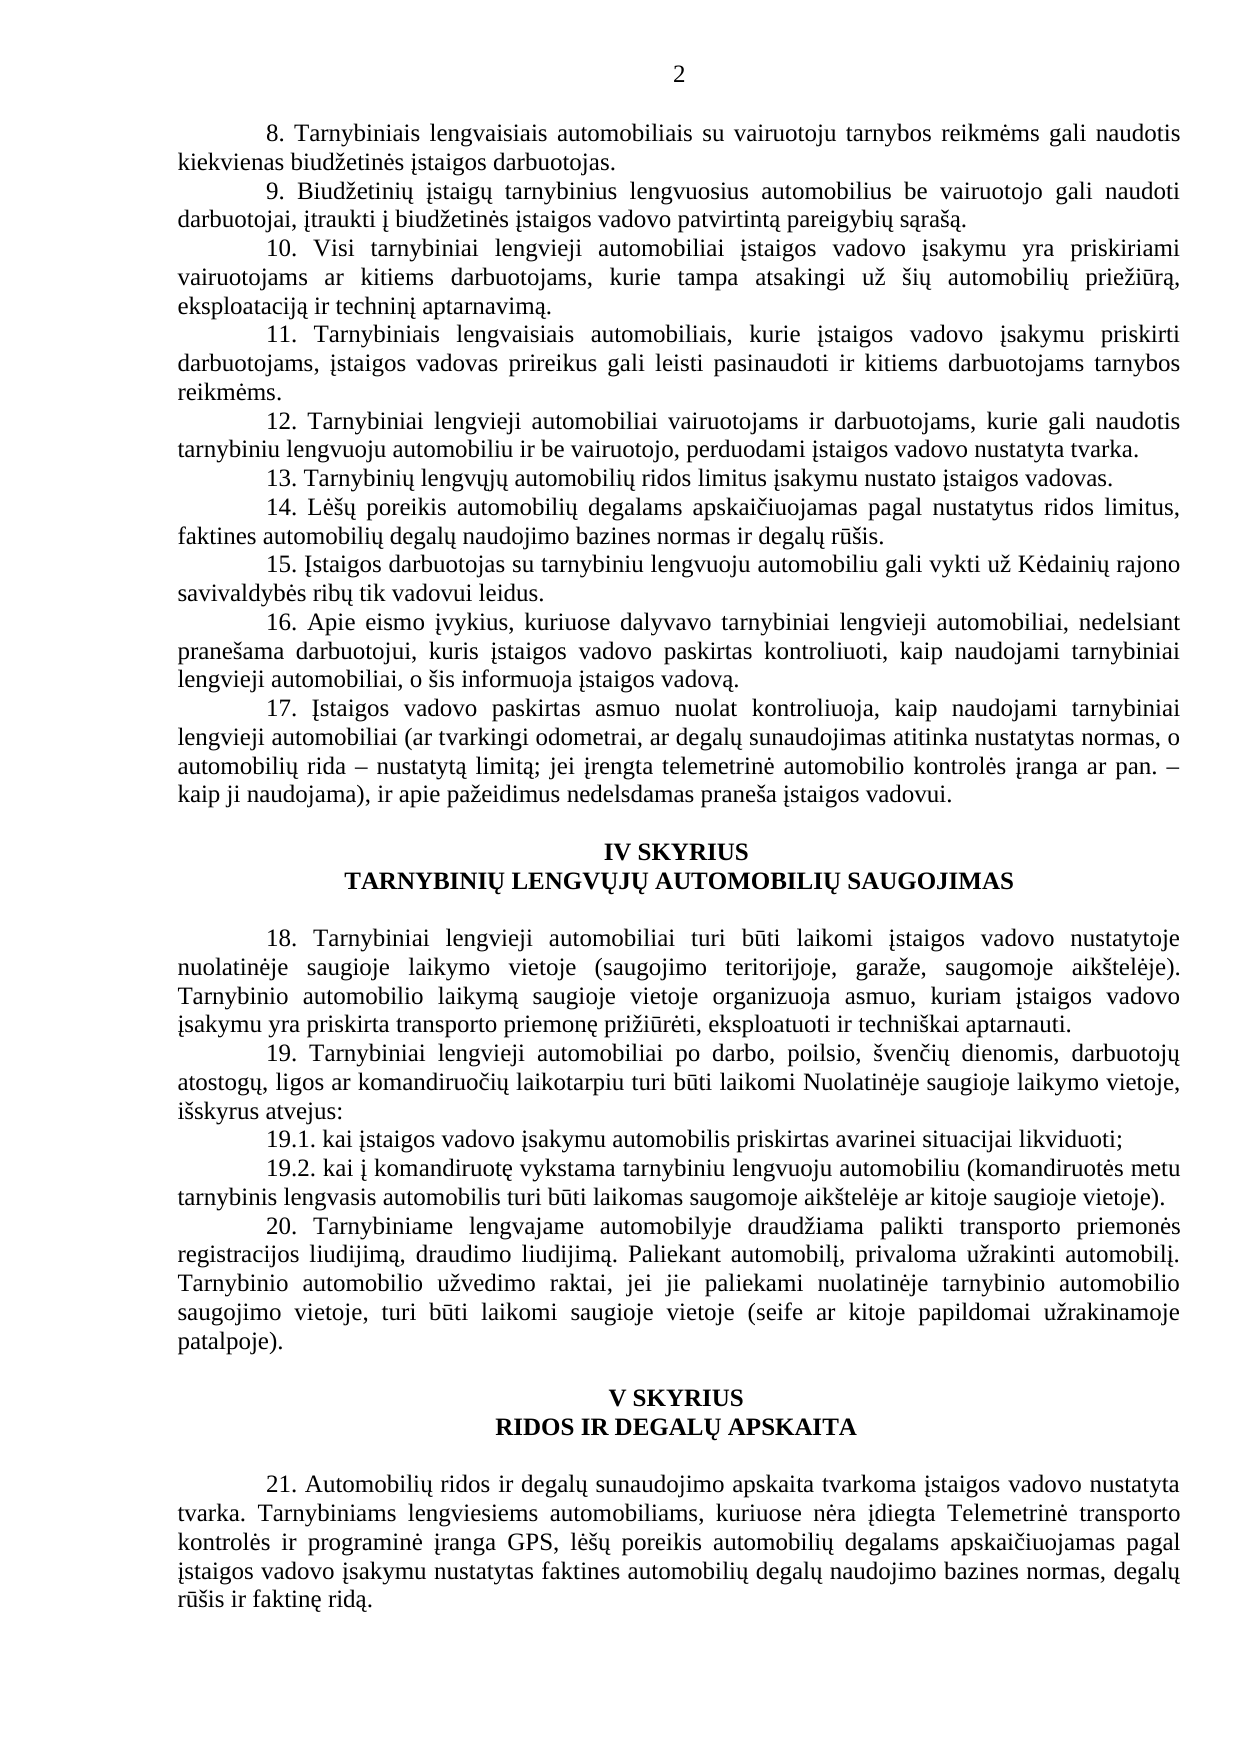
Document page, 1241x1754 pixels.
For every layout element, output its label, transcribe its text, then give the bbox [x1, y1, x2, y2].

text TARNYBINIŲ LENGVŲJŲ AUTOMOBILIŲ SAUGOJIMAS [177, 866, 1181, 894]
text RIDOS IR DEGALŲ APSKAITA [177, 1412, 1181, 1441]
text 13. Tarnybinių lengvųjų automobilių ridos limitus įsakymu nustato įstaigos vadovas. [177, 463, 1181, 492]
text 19.1. kai įstaigos vadovo įsakymu automobilis priskirtas avarinei situacijai likviduoti; [177, 1124, 1181, 1153]
text V SKYRIUS [177, 1383, 1181, 1412]
text 11. Tarnybiniais lengvaisiais automobiliais, kurie įstaigos vadovo įsakymu priskirti darbuotojams, įstaigos vadovas prireikus gali leisti pasinaudoti ir kitiems darbuotojams tarnybos reikmėms. [177, 319, 1181, 406]
text 16. Apie eismo įvykius, kuriuose dalyvavo tarnybiniai lengvieji automobiliai, nedelsiant pranešama darbuotojui, kuris įstaigos vadovo paskirtas kontroliuoti, kaip naudojami tarnybiniai lengvieji automobiliai, o šis informuoja įstaigos vadovą. [177, 607, 1181, 693]
text 20. Tarnybiniame lengvajame automobilyje draudžiama palikti transporto priemonės registracijos liudijimą, draudimo liudijimą. Paliekant automobilį, privaloma užrakinti automobilį. Tarnybinio automobilio užvedimo raktai, jei jie paliekami nuolatinėje tarnybinio automobilio saugojimo vietoje, turi būti laikomi saugioje vietoje (seife ar kitoje papildomai užrakinamoje patalpoje). [177, 1211, 1181, 1354]
text 17. Įstaigos vadovo paskirtas asmuo nuolat kontroliuoja, kaip naudojami tarnybiniai lengvieji automobiliai (ar tvarkingi odometrai, ar degalų sunaudojimas atitinka nustatytas normas, o automobilių rida – nustatytą limitą; jei įrengta telemetrinė automobilio kontrolės įranga ar pan. – kaip ji naudojama), ir apie pažeidimus nedelsdamas praneša įstaigos vadovui. [177, 693, 1181, 808]
text 18. Tarnybiniai lengvieji automobiliai turi būti laikomi įstaigos vadovo nustatytoje nuolatinėje saugioje laikymo vietoje (saugojimo teritorijoje, garaže, saugomoje aikštelėje). Tarnybinio automobilio laikymą saugioje vietoje organizuoja asmuo, kuriam įstaigos vadovo įsakymu yra priskirta transporto priemonę prižiūrėti, eksploatuoti ir techniškai aptarnauti. [177, 923, 1181, 1038]
text 21. Automobilių ridos ir degalų sunaudojimo apskaita tvarkoma įstaigos vadovo nustatyta tvarka. Tarnybiniams lengviesiems automobiliams, kuriuose nėra įdiegta Telemetrinė transporto kontrolės ir programinė įranga GPS, lėšų poreikis automobilių degalams apskaičiuojamas pagal įstaigos vadovo įsakymu nustatytas faktines automobilių degalų naudojimo bazines normas, degalų rūšis ir faktinę ridą. [177, 1469, 1181, 1613]
text 10. Visi tarnybiniai lengvieji automobiliai įstaigos vadovo įsakymu yra priskiriami vairuotojams ar kitiems darbuotojams, kurie tampa atsakingi už šių automobilių priežiūrą, eksploataciją ir techninį aptarnavimą. [177, 233, 1181, 319]
text 14. Lėšų poreikis automobilių degalams apskaičiuojamas pagal nustatytus ridos limitus, faktines automobilių degalų naudojimo bazines normas ir degalų rūšis. [177, 492, 1181, 549]
text 19. Tarnybiniai lengvieji automobiliai po darbo, poilsio, švenčių dienomis, darbuotojų atostogų, ligos ar komandiruočių laikotarpiu turi būti laikomi Nuolatinėje saugioje laikymo vietoje, išskyrus atvejus: [177, 1038, 1181, 1124]
text 9. Biudžetinių įstaigų tarnybinius lengvuosius automobilius be vairuotojo gali naudoti darbuotojai, įtraukti į biudžetinės įstaigos vadovo patvirtintą pareigybių sąrašą. [177, 176, 1181, 233]
text 19.2. kai į komandiruotę vykstama tarnybiniu lengvuoju automobiliu (komandiruotės metu tarnybinis lengvasis automobilis turi būti laikomas saugomoje aikštelėje ar kitoje saugioje vietoje). [177, 1153, 1181, 1211]
text 15. Įstaigos darbuotojas su tarnybiniu lengvuoju automobiliu gali vykti už Kėdainių rajono savivaldybės ribų tik vadovui leidus. [177, 549, 1181, 607]
text IV SKYRIUS [177, 837, 1181, 866]
text 8. Tarnybiniais lengvaisiais automobiliais su vairuotoju tarnybos reikmėms gali naudotis kiekvienas biudžetinės įstaigos darbuotojas. [177, 118, 1181, 176]
text 12. Tarnybiniai lengvieji automobiliai vairuotojams ir darbuotojams, kurie gali naudotis tarnybiniu lengvuoju automobiliu ir be vairuotojo, perduodami įstaigos vadovo nustatyta tvarka. [177, 406, 1181, 463]
